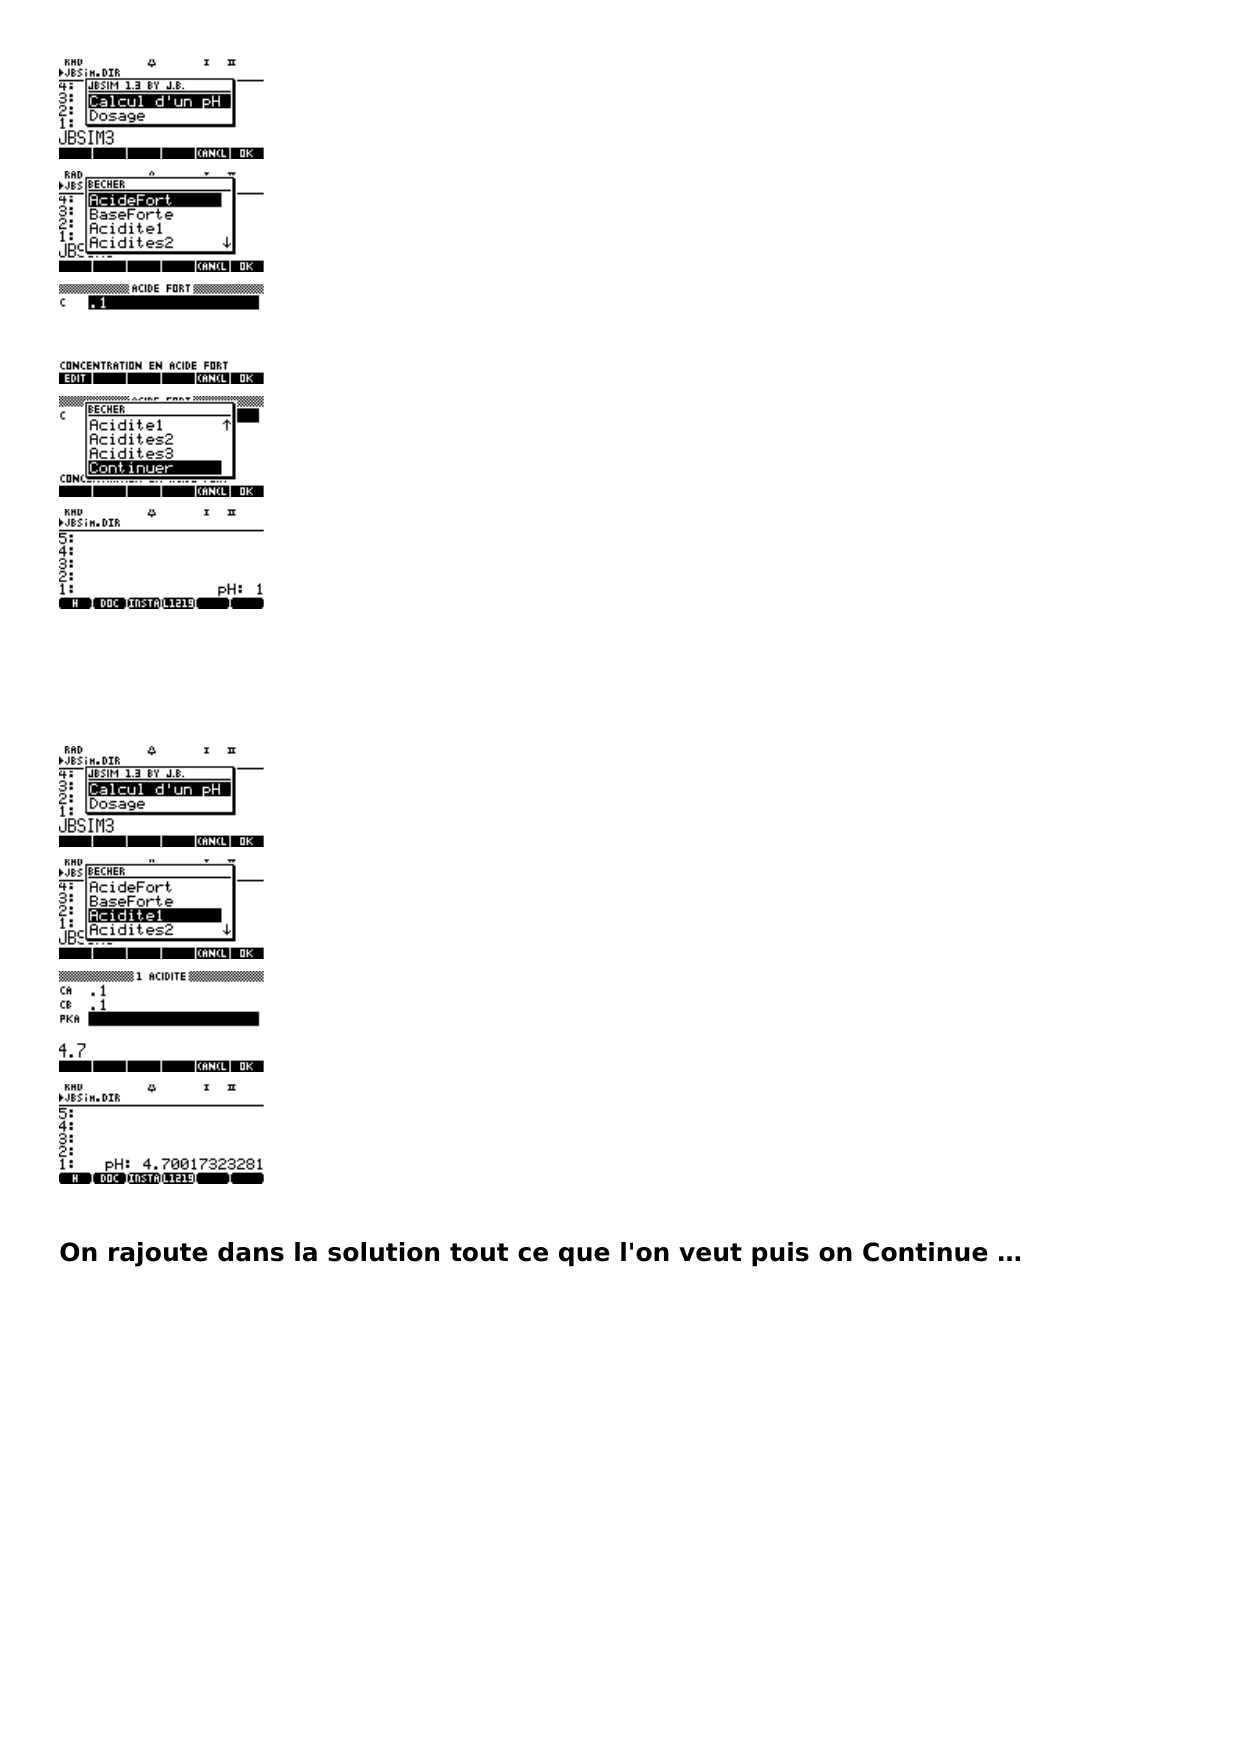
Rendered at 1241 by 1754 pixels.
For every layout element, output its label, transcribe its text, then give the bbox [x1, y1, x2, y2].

text On rajoute dans la solution tout ce que l'on veut puis on Continue … [59, 1238, 1181, 1267]
picture [59, 59, 264, 159]
picture [59, 1084, 264, 1184]
picture [59, 171, 264, 272]
picture [59, 284, 264, 384]
picture [59, 859, 264, 959]
picture [59, 396, 264, 497]
picture [59, 509, 264, 609]
picture [59, 971, 264, 1072]
picture [59, 746, 264, 847]
